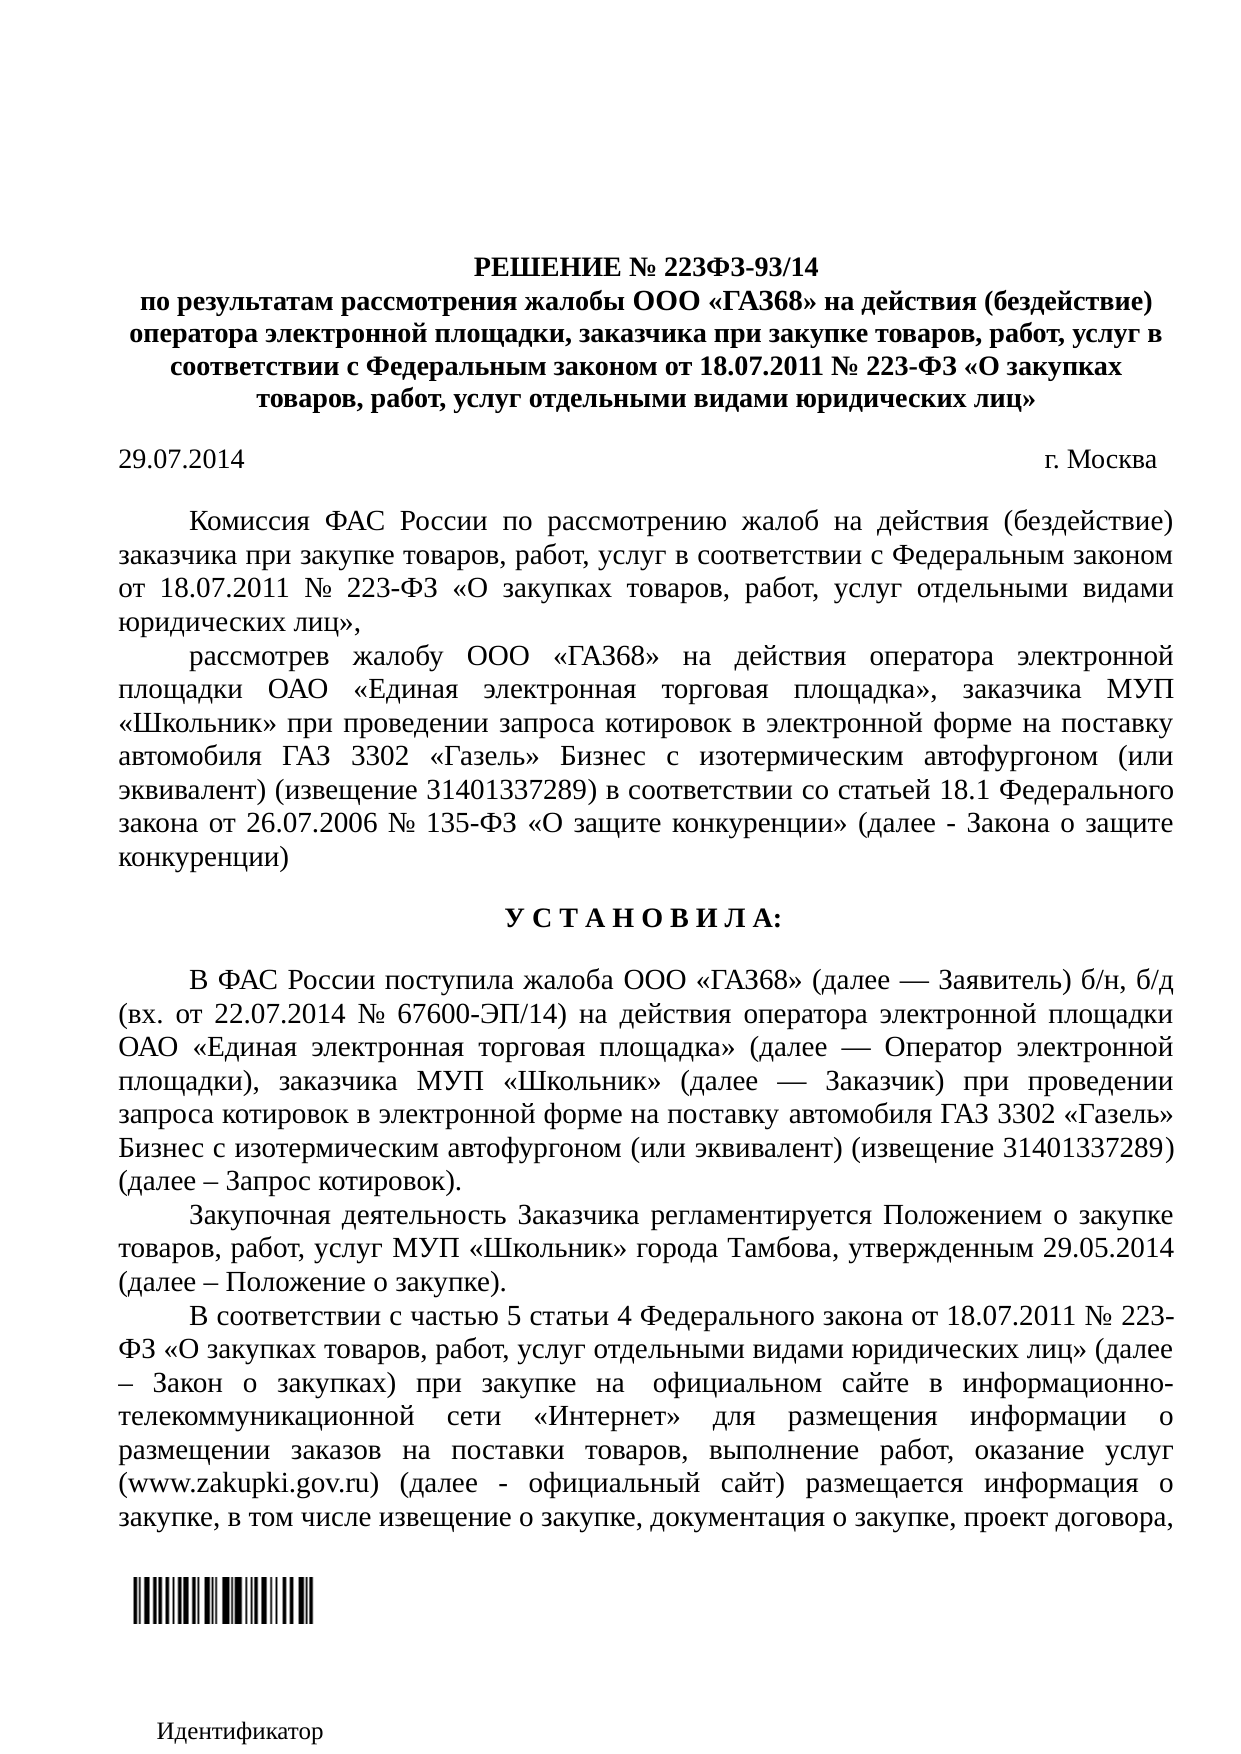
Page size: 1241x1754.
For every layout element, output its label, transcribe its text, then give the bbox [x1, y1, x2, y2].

text РЕШЕНИЕ № 223ФЗ-93/14 [118, 250, 1174, 283]
text рассмотрев жалобу ООО «ГАЗ68» на действия оператора электронной площадки ОАО «Единая электронная торговая площадка», заказчика МУП «Школьник» при проведении запроса котировок в электронной форме на поставку автомобиля ГАЗ 3302 «Газель» Бизнес с изотермическим автофургоном (или эквивалент) (извещение 31401337289) в соответствии со статьей 18.1 Федерального закона от 26.07.2006 № 135-ФЗ «О защите конкуренции» (далее - Закона о защите конкуренции) [118, 638, 1174, 872]
text У С Т А Н О В И Л А: [118, 901, 1174, 933]
text по результатам рассмотрения жалобы ООО «ГАЗ68» на действия (бездействие) оператора электронной площадки, заказчика при закупке товаров, работ, услуг в соответствии с Федеральным законом от 18.07.2011 № 223-ФЗ «О закупках товаров, работ, услуг отдельными видами юридических лиц» [118, 283, 1174, 413]
text Закупочная деятельность Заказчика регламентируется Положением о закупке товаров, работ, услуг МУП «Школьник» города Тамбова, утвержденным 29.05.2014 (далее – Положение о закупке). [118, 1197, 1174, 1298]
text 29.07.2014 г. Москва [118, 442, 1174, 475]
text В соответствии с частью 5 статьи 4 Федерального закона от 18.07.2011 № 223-ФЗ «О закупках товаров, работ, услуг отдельными видами юридических лиц» (далее – Закон о закупках) при закупке на официальном сайте в информационно-телекоммуникационной сети «Интернет» для размещения информации о размещении заказов на поставки товаров, выполнение работ, оказание услуг (www.zakupki.gov.ru) (далее - официальный сайт) размещается информация о закупке, в том числе извещение о закупке, документация о закупке, проект договора, [118, 1298, 1174, 1532]
text Комиссия ФАС России по рассмотрению жалоб на действия (бездействие) заказчика при закупке товаров, работ, услуг в соответствии с Федеральным законом от 18.07.2011 № 223-ФЗ «О закупках товаров, работ, услуг отдельными видами юридических лиц», [118, 503, 1174, 638]
picture [118, 1577, 331, 1624]
text В ФАС России поступила жалоба ООО «ГАЗ68» (далее — Заявитель) б/н, б/д (вх. от 22.07.2014 № 67600-ЭП/14) на действия оператора электронной площадки ОАО «Единая электронная торговая площадка» (далее — Оператор электронной площадки), заказчика МУП «Школьник» (далее — Заказчик) при проведении запроса котировок в электронной форме на поставку автомобиля ГАЗ 3302 «Газель» Бизнес с изотермическим автофургоном (или эквивалент) (извещение 31401337289) (далее – Запрос котировок). [118, 962, 1174, 1197]
